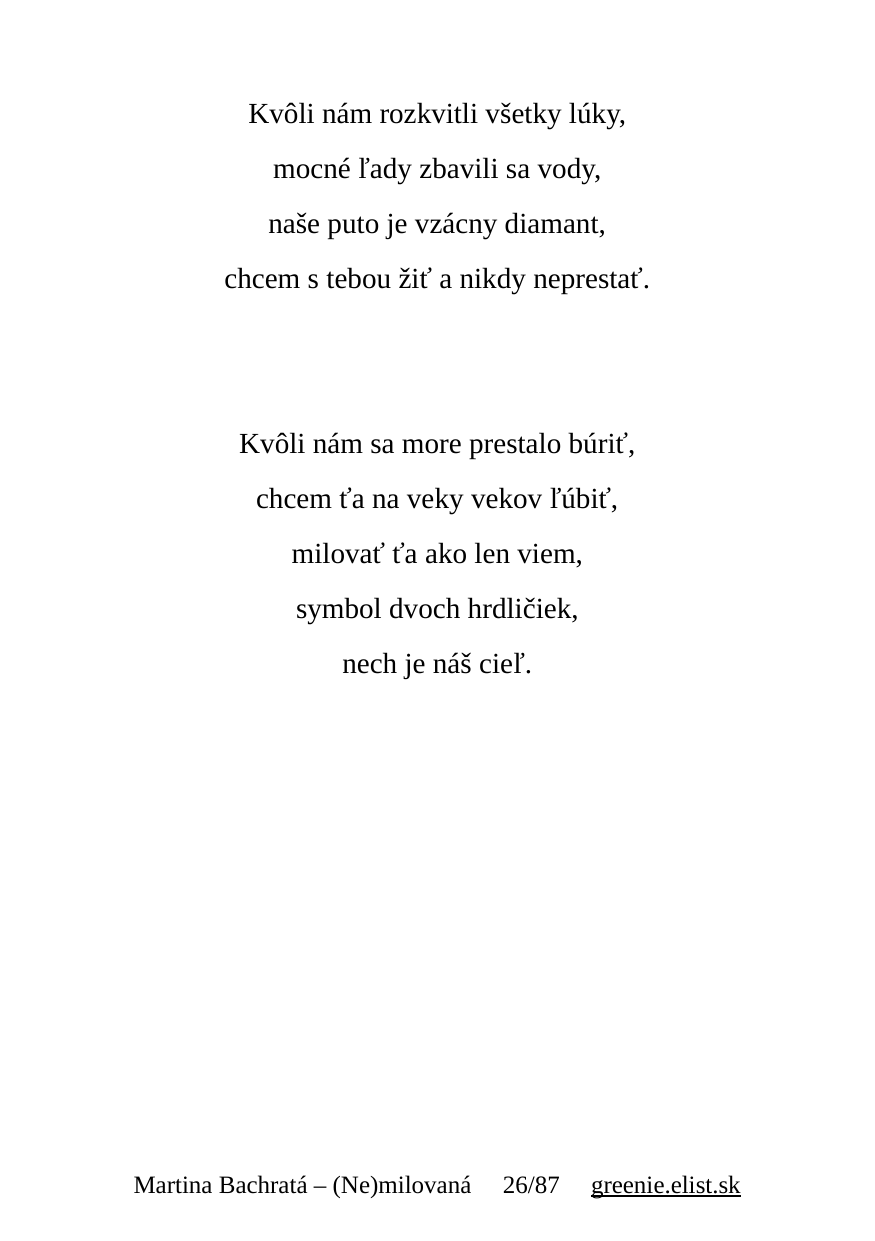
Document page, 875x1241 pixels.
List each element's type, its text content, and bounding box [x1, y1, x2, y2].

text naše puto je vzácny diamant, [41, 206, 833, 240]
text chcem s tebou žiť a nikdy neprestať. [41, 261, 833, 295]
text chcem ťa na veky vekov ľúbiť, [41, 481, 833, 515]
text Kvôli nám sa more prestalo búriť, [41, 426, 833, 460]
text Kvôli nám rozkvitli všetky lúky, [41, 96, 833, 130]
text mocné ľady zbavili sa vody, [41, 151, 833, 185]
text symbol dvoch hrdličiek, [41, 591, 833, 625]
text milovať ťa ako len viem, [41, 536, 833, 570]
text nech je náš cieľ. [41, 646, 833, 680]
